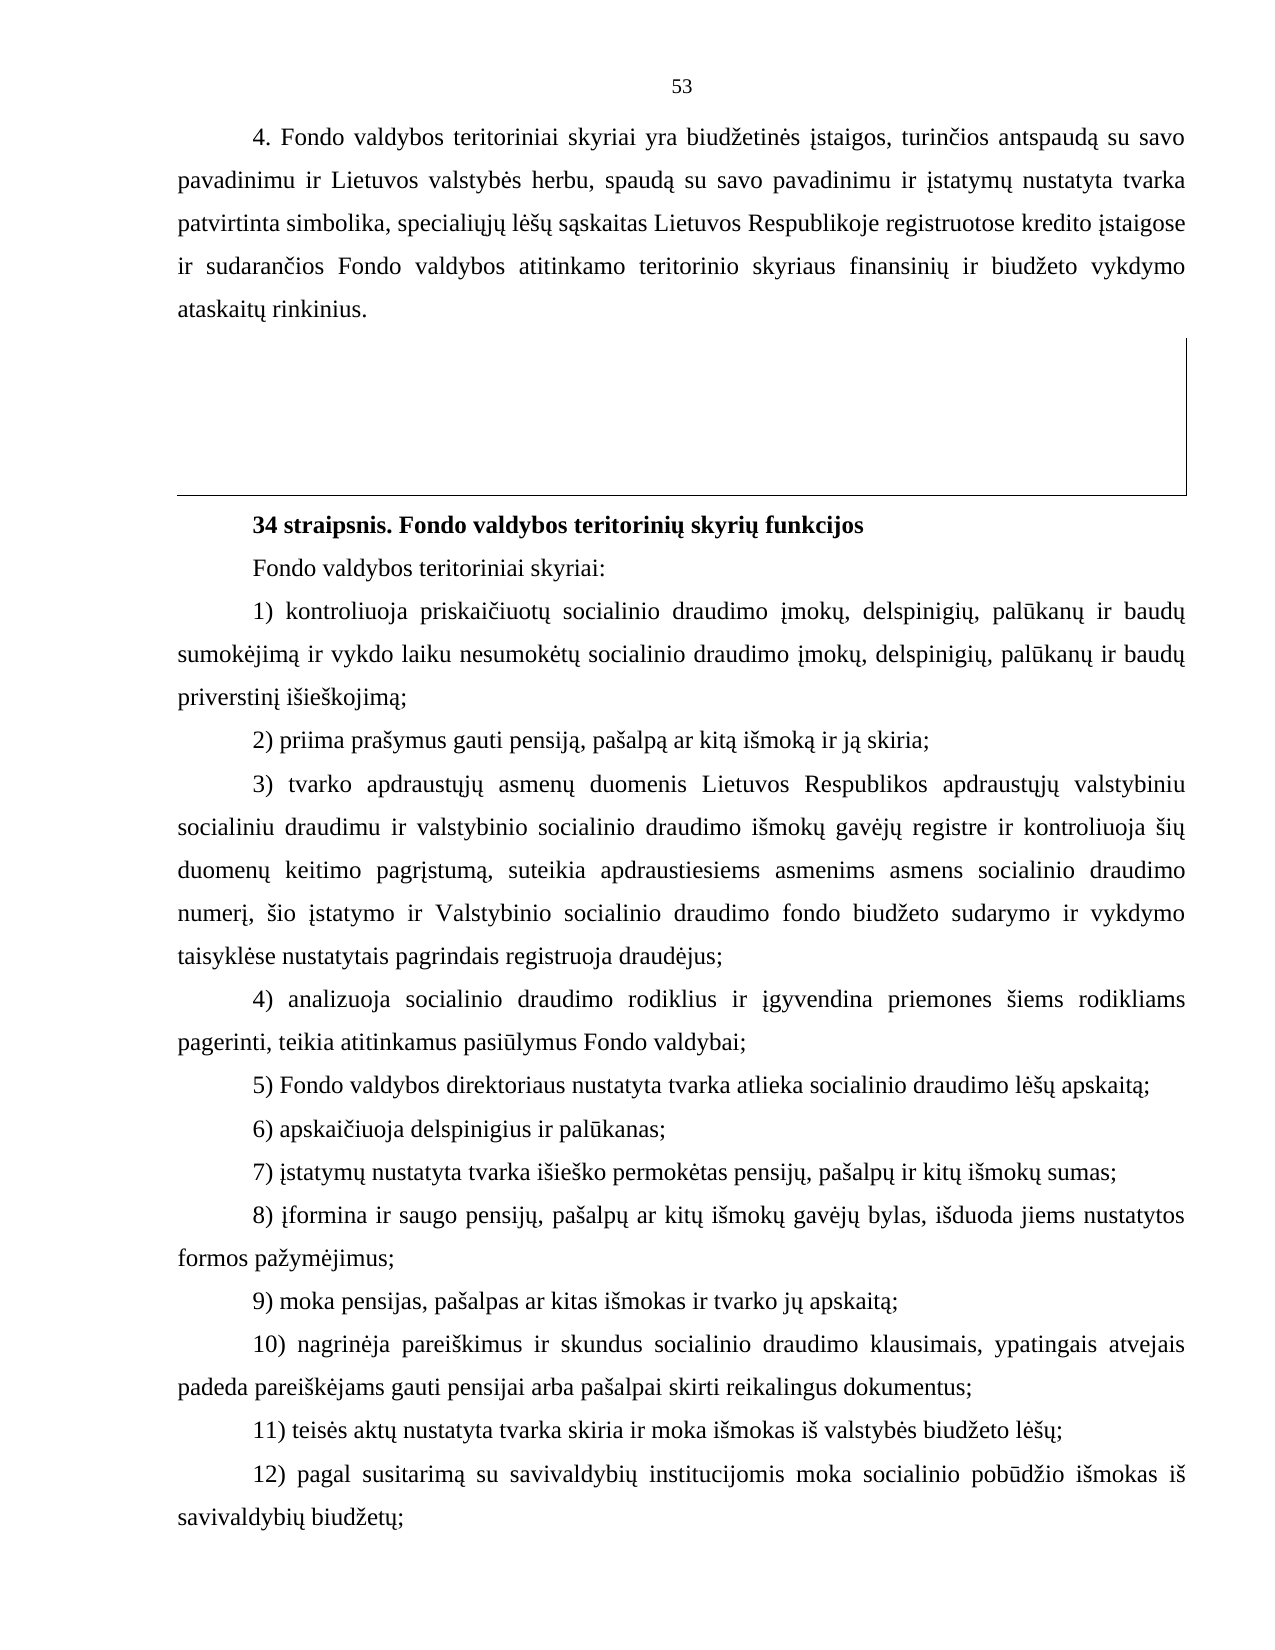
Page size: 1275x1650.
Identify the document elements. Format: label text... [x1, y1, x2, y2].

text 6) apskaičiuoja delspinigius ir palūkanas; [177, 1114, 1186, 1142]
text 3) tvarko apdraustųjų asmenų duomenis Lietuvos Respublikos apdraustųjų valstybiniu socialiniu draudimu ir valstybinio socialinio draudimo išmokų gavėjų registre ir kontroliuoja šių duomenų keitimo pagrįstumą, suteikia apdraustiesiems asmenims asmens socialinio draudimo numerį, šio įstatymo ir Valstybinio socialinio draudimo fondo biudžeto sudarymo ir vykdymo taisyklėse nustatytais pagrindais registruoja draudėjus; [177, 769, 1186, 970]
text 34 straipsnis. Fondo valdybos teritorinių skyrių funkcijos [177, 510, 1186, 539]
text 7) įstatymų nustatyta tvarka išieško permokėtas pensijų, pašalpų ir kitų išmokų sumas; [177, 1157, 1186, 1186]
text 4) analizuoja socialinio draudimo rodiklius ir įgyvendina priemones šiems rodikliams pagerinti, teikia atitinkamus pasiūlymus Fondo valdybai; [177, 984, 1186, 1056]
text 8) įformina ir saugo pensijų, pašalpų ar kitų išmokų gavėjų bylas, išduoda jiems nustatytos formos pažymėjimus; [177, 1200, 1186, 1272]
text Fondo valdybos teritoriniai skyriai: [177, 553, 1186, 582]
text 12) pagal susitarimą su savivaldybių institucijomis moka socialinio pobūdžio išmokas iš savivaldybių biudžetų; [177, 1459, 1186, 1531]
text 11) teisės aktų nustatyta tvarka skiria ir moka išmokas iš valstybės biudžeto lėšų; [177, 1416, 1186, 1444]
text 5) Fondo valdybos direktoriaus nustatyta tvarka atlieka socialinio draudimo lėšų apskaitą; [177, 1071, 1186, 1099]
text 10) nagrinėja pareiškimus ir skundus socialinio draudimo klausimais, ypatingais atvejais padeda pareiškėjams gauti pensijai arba pašalpai skirti reikalingus dokumentus; [177, 1329, 1186, 1401]
text 1) kontroliuoja priskaičiuotų socialinio draudimo įmokų, delspinigių, palūkanų ir baudų sumokėjimą ir vykdo laiku nesumokėtų socialinio draudimo įmokų, delspinigių, palūkanų ir baudų priverstinį išieškojimą; [177, 596, 1186, 711]
text 2) priima prašymus gauti pensiją, pašalpą ar kitą išmoką ir ją skiria; [177, 726, 1186, 754]
text 4. Fondo valdybos teritoriniai skyriai yra biudžetinės įstaigos, turinčios antspaudą su savo pavadinimu ir Lietuvos valstybės herbu, spaudą su savo pavadinimu ir įstatymų nustatyta tvarka patvirtinta simbolika, specialiųjų lėšų sąskaitas Lietuvos Respublikoje registruotose kredito įstaigose ir sudarančios Fondo valdybos atitinkamo teritorinio skyriaus finansinių ir biudžeto vykdymo ataskaitų rinkinius. [177, 122, 1186, 323]
text 9) moka pensijas, pašalpas ar kitas išmokas ir tvarko jų apskaitą; [177, 1286, 1186, 1315]
